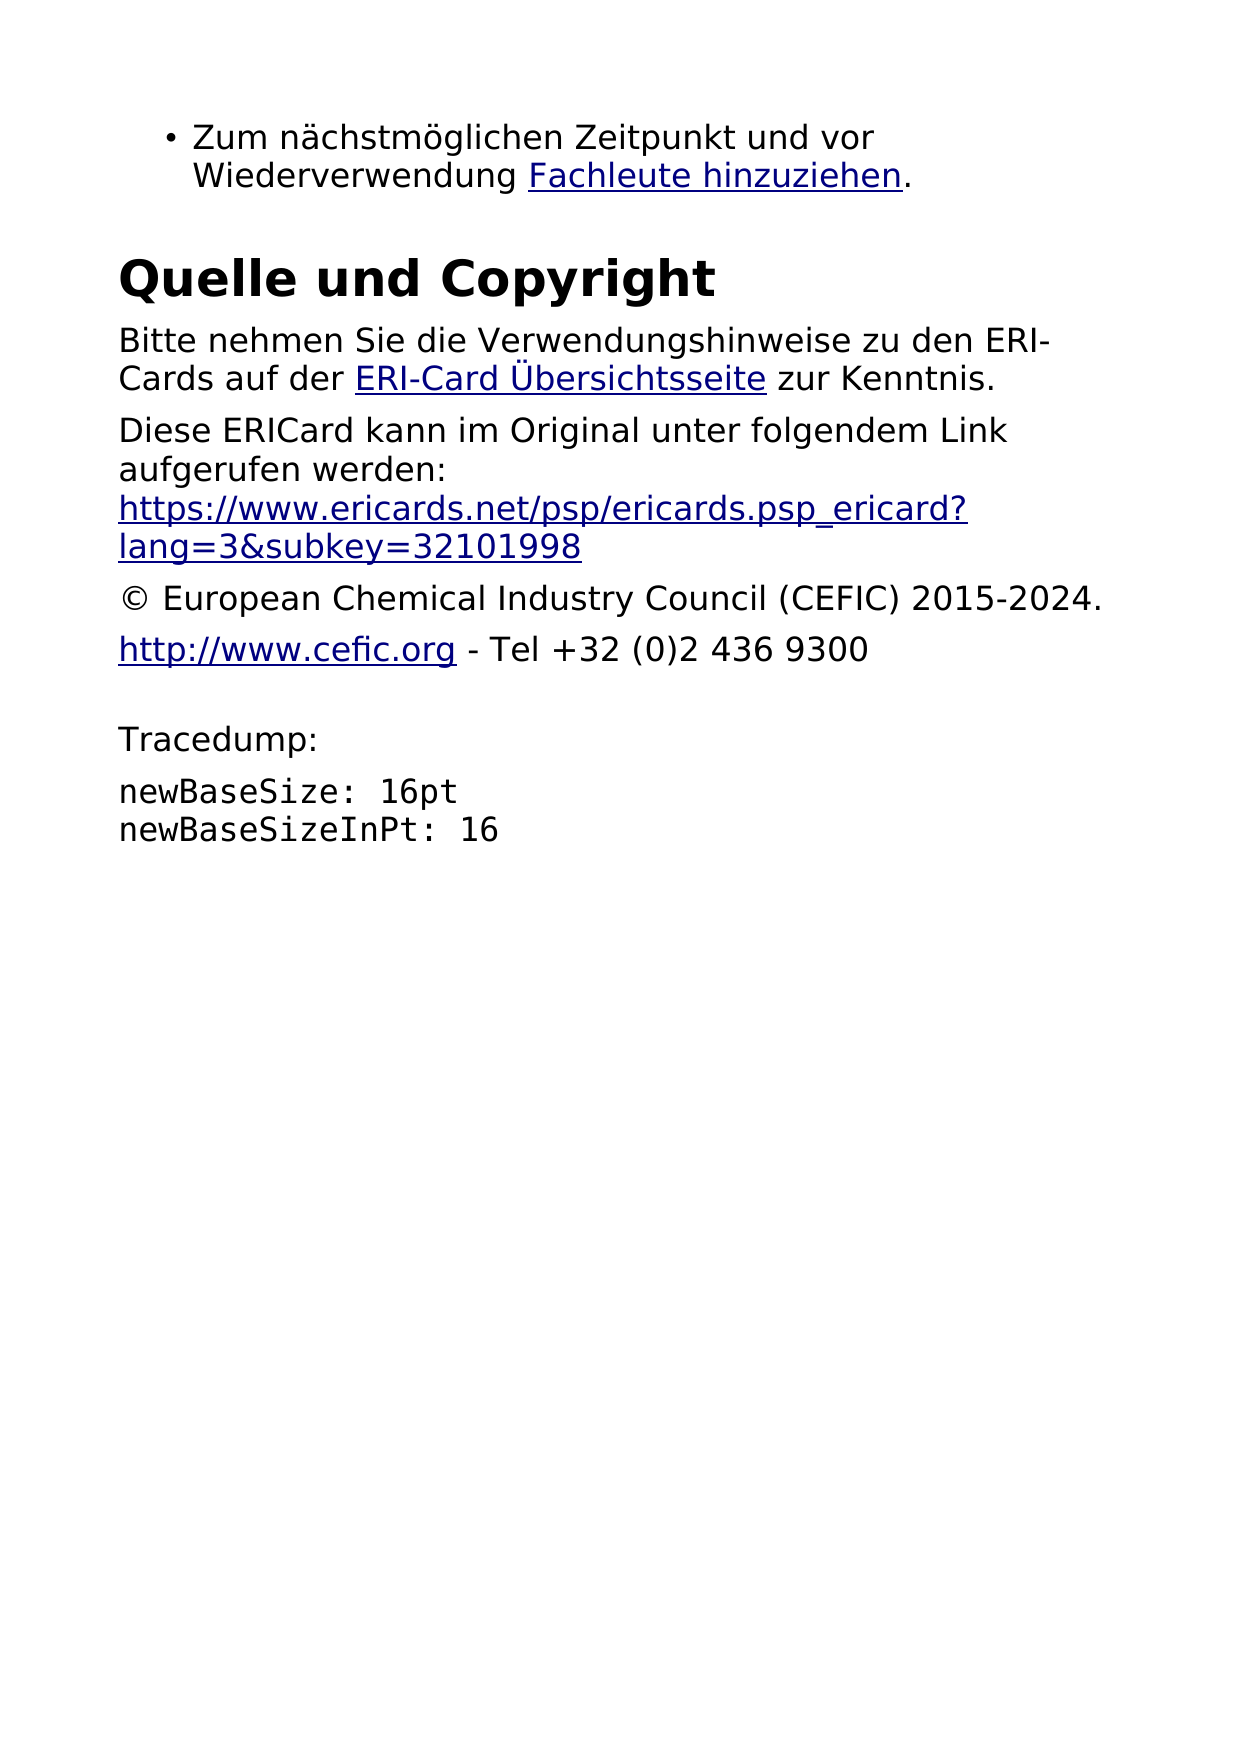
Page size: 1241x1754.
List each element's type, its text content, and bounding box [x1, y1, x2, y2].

text http://www.cefic.org - Tel +32 (0)2 436 9300 [118, 631, 1122, 669]
subtitle Quelle und Copyright [118, 250, 1122, 308]
text © European Chemical Industry Council (CEFIC) 2015-2024. [118, 579, 1122, 618]
text Bitte nehmen Sie die Verwendungshinweise zu den ERI-Cards auf der ERI-Card Übersichtsseite zur Kenntnis. [118, 321, 1122, 399]
text Diese ERICard kann im Original unter folgendem Link aufgerufen werden: https://www.ericards.net/psp/ericards.psp_ericard?lang=3&subkey=32101998 [118, 411, 1122, 567]
text newBaseSize: 16pt newBaseSizeInPt: 16 [118, 772, 1122, 850]
text Tracedump: [118, 682, 1122, 759]
list Zum nächstmöglichen Zeitpunkt und vor Wiederverwendung Fachleute hinzuziehen. [177, 118, 1122, 196]
